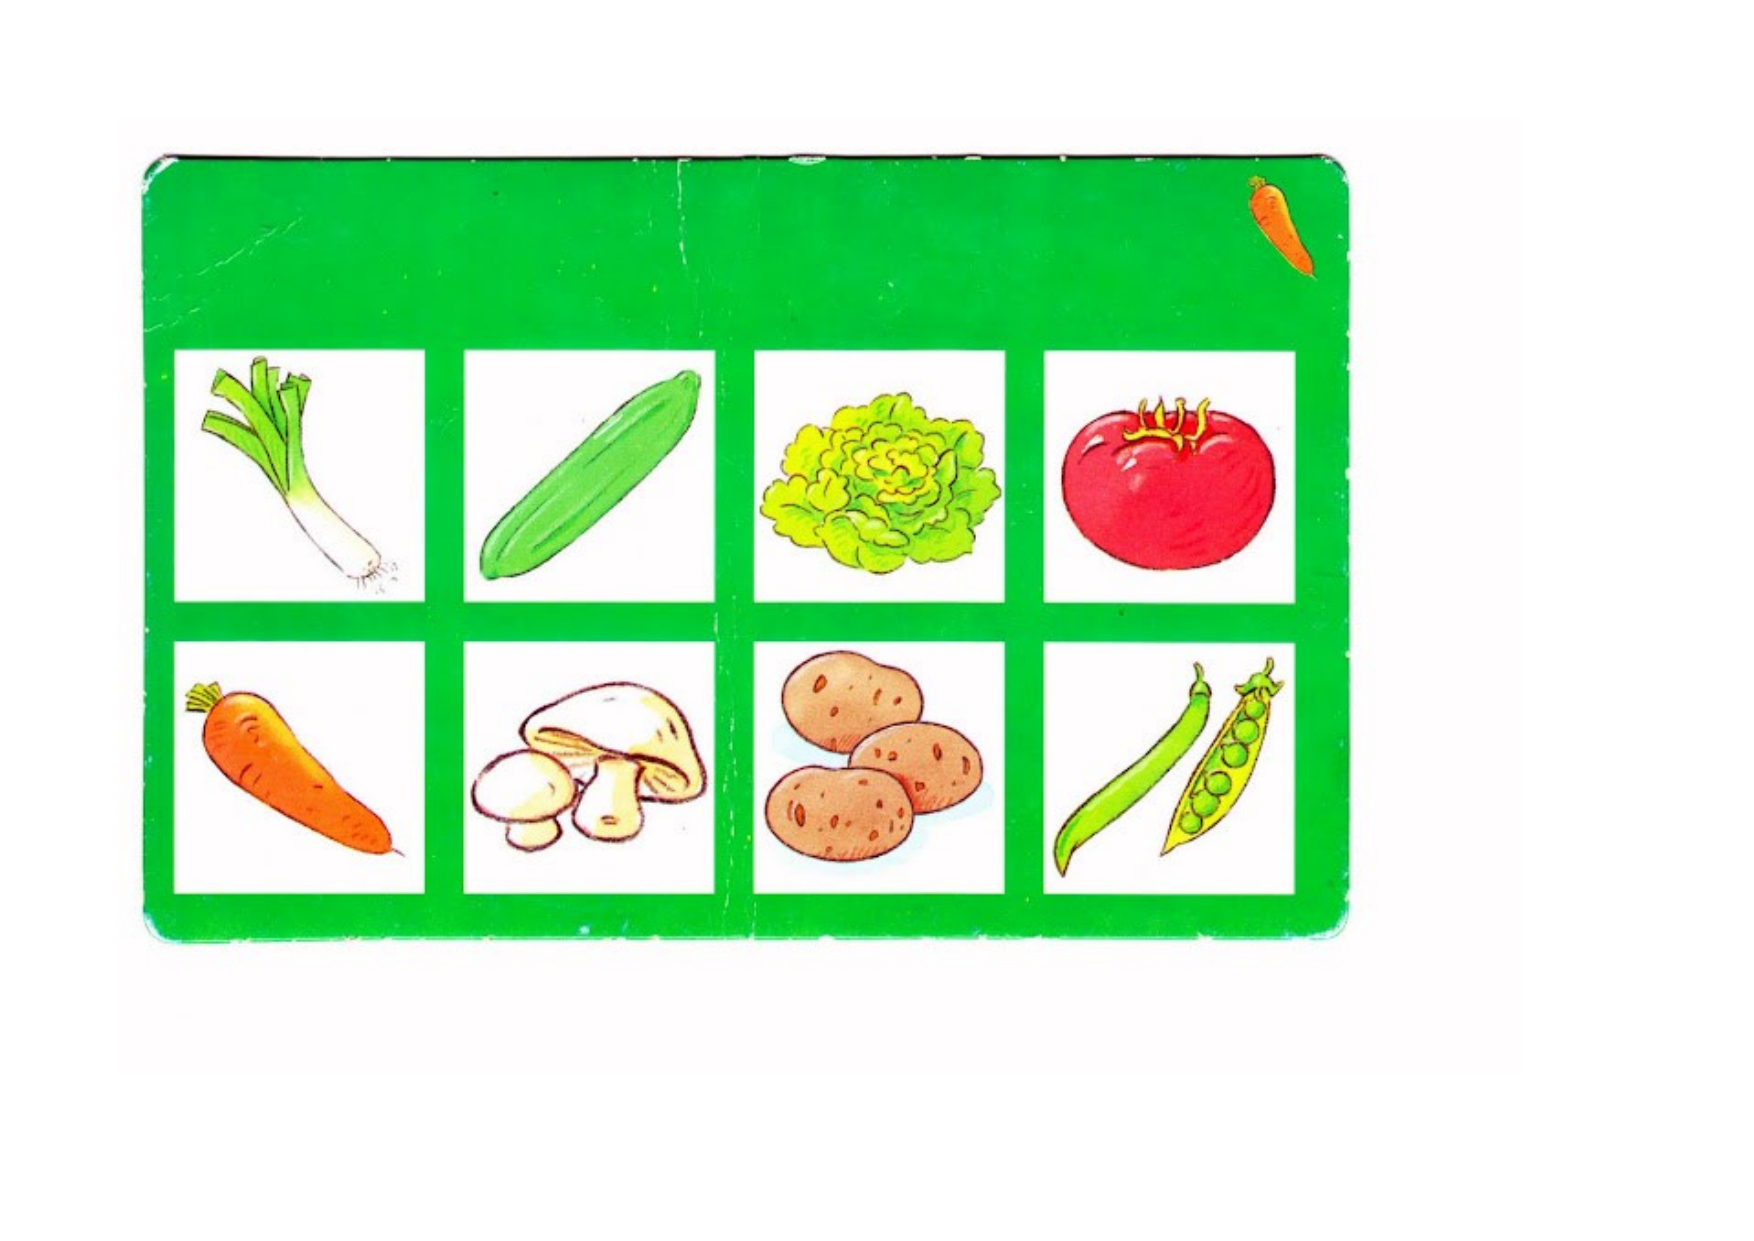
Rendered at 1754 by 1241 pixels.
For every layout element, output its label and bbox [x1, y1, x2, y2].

picture [118, 118, 1523, 1074]
